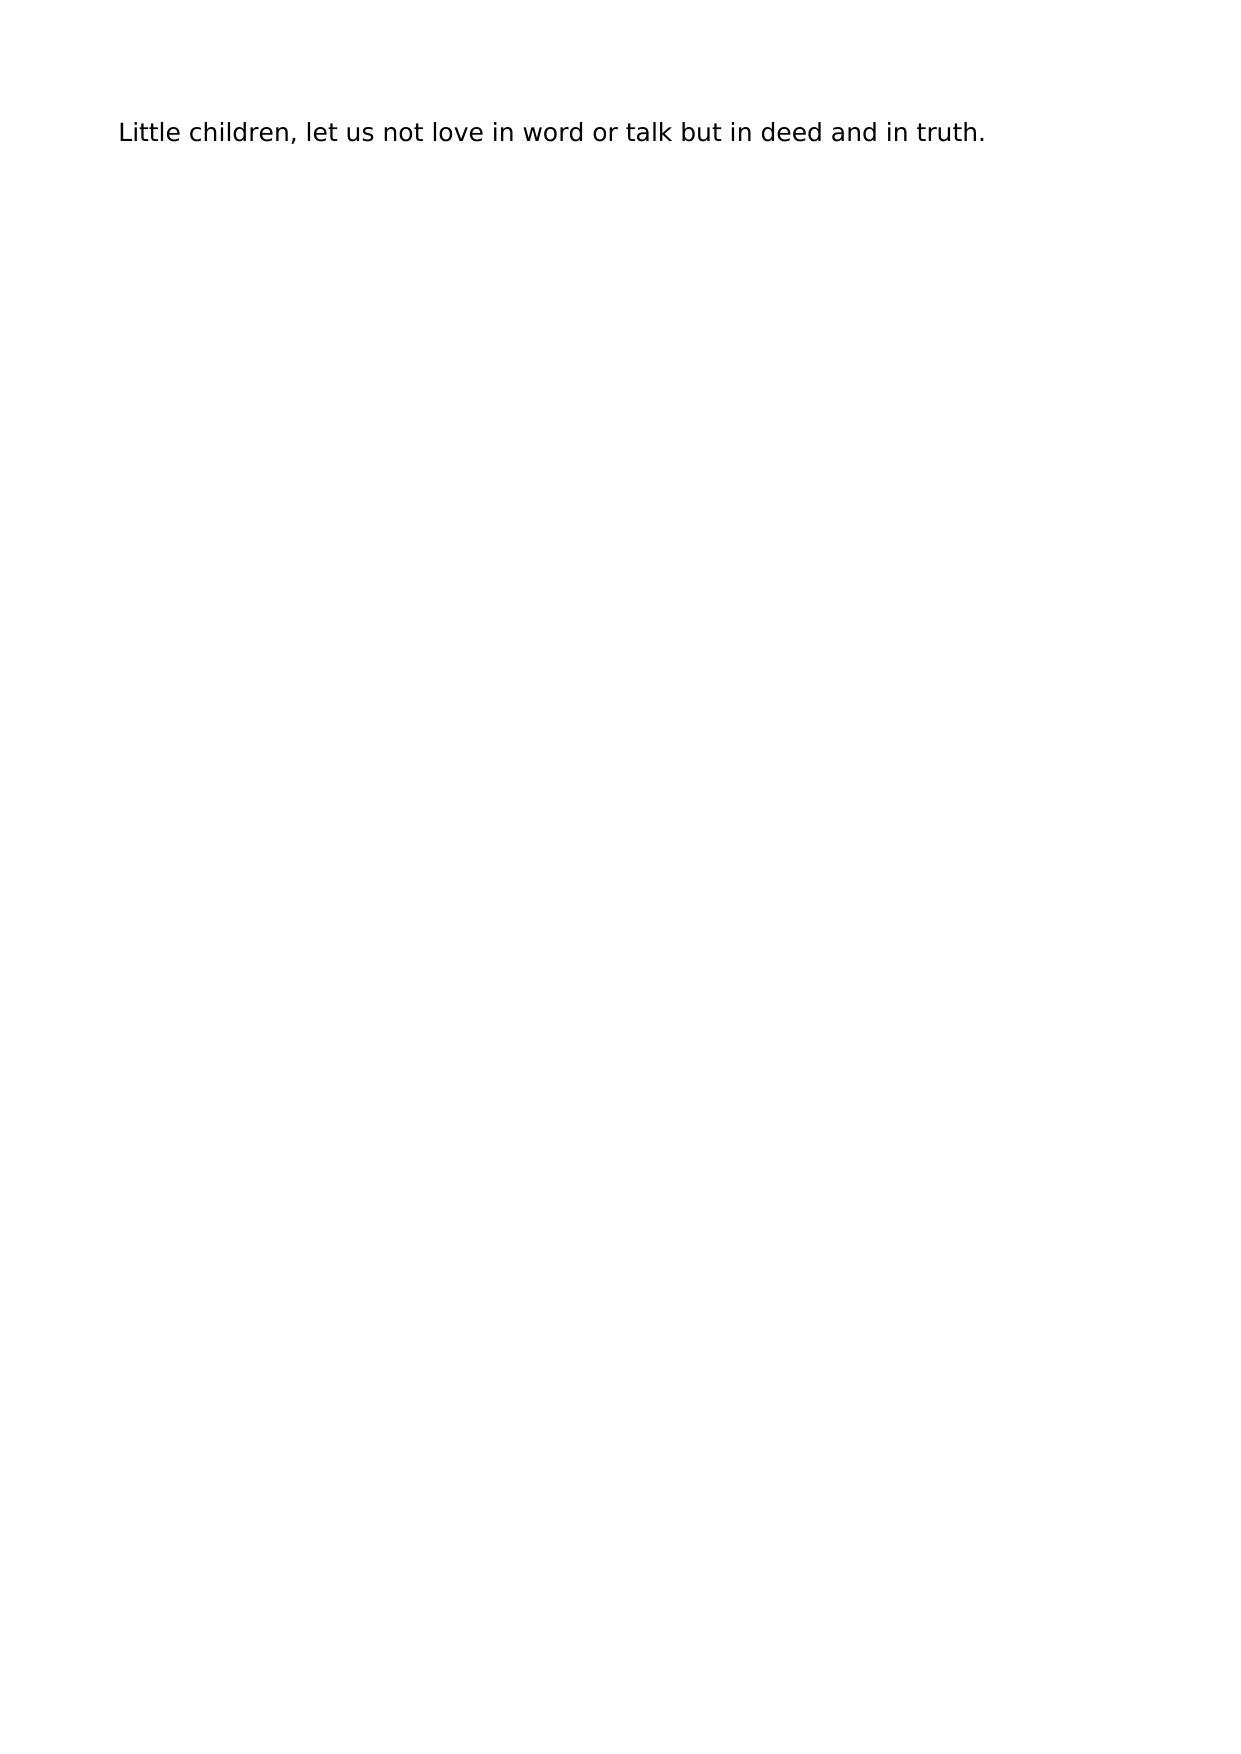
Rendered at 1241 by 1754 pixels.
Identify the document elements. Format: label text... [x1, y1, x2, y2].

text Little children, let us not love in word or talk but in deed and in truth. [118, 118, 1122, 147]
